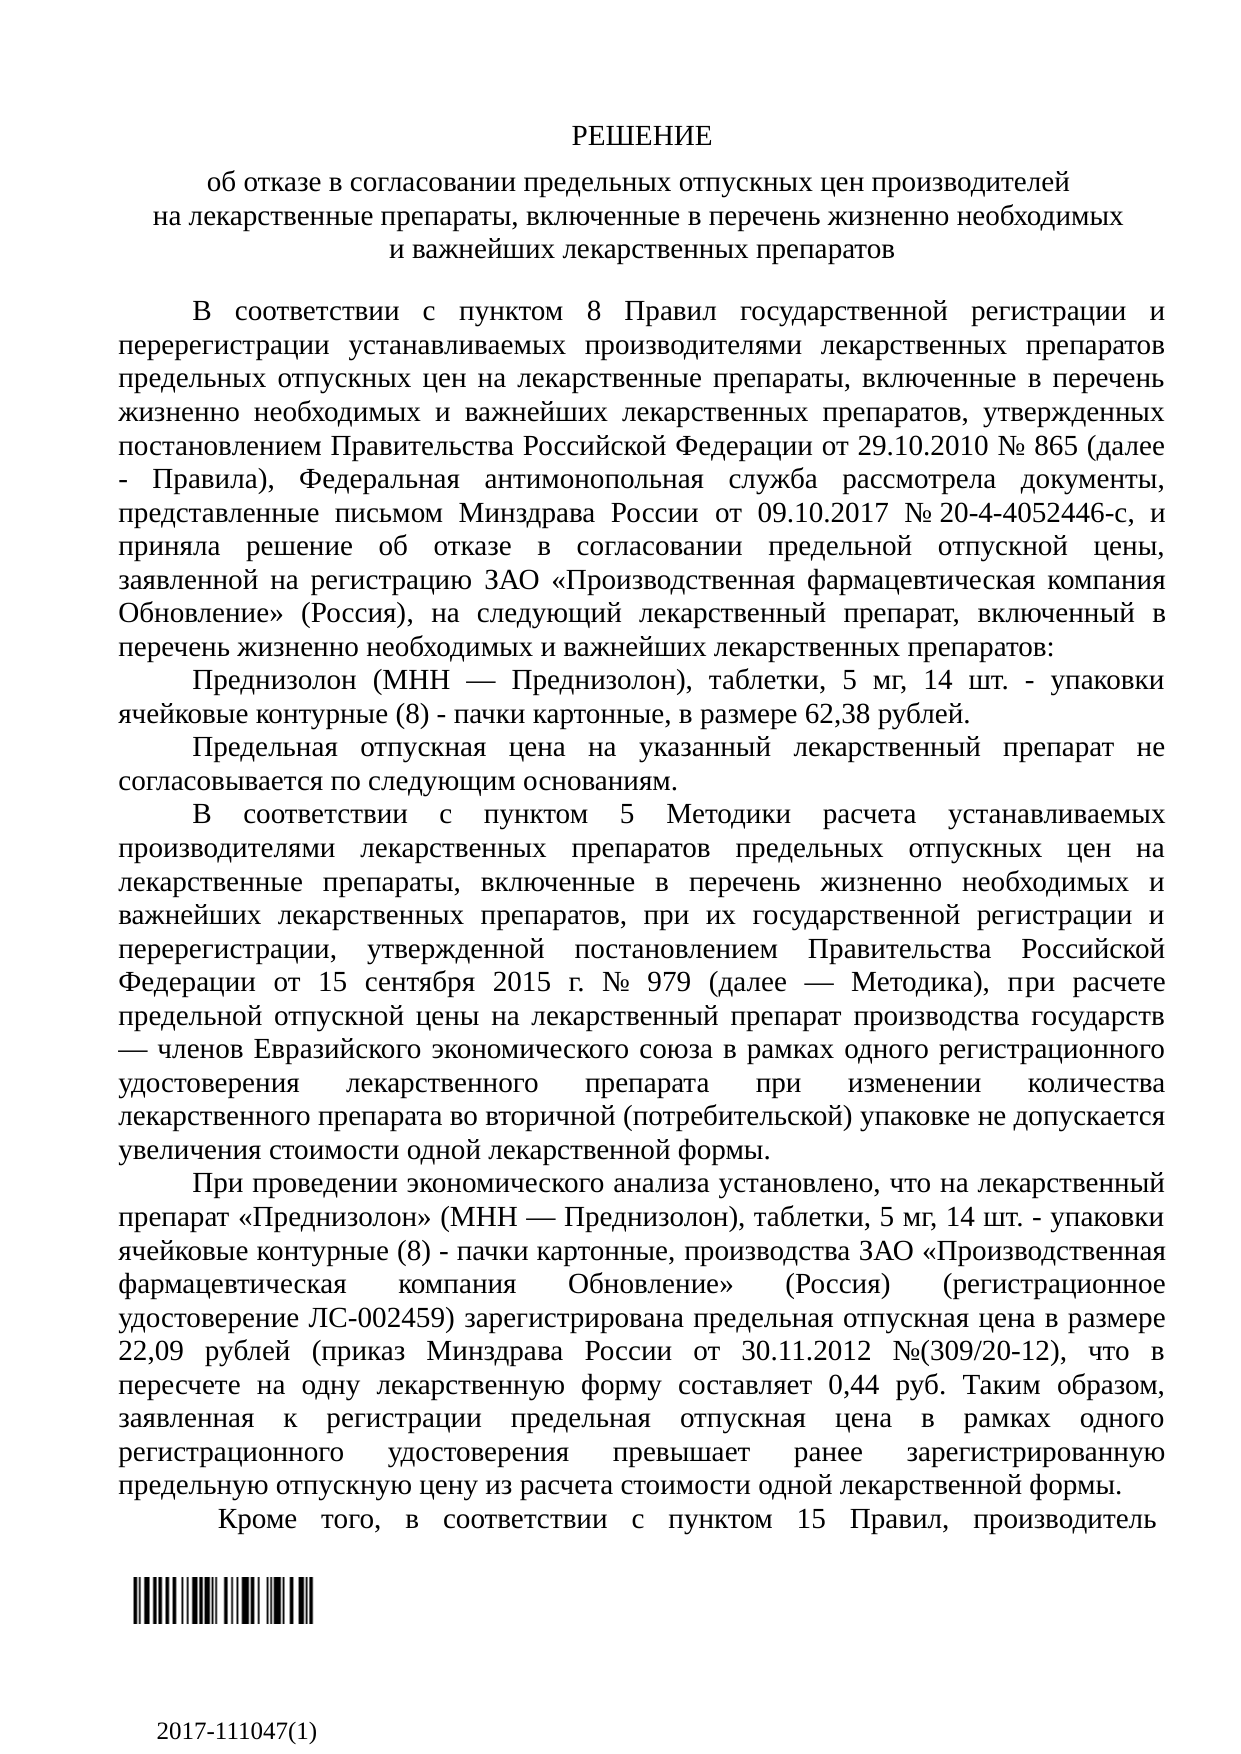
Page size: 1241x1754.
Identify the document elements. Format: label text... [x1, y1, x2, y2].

text об отказе в согласовании предельных отпускных цен производителей [118, 164, 1166, 198]
text В соответствии с пунктом 8 Правил государственной регистрации и перерегистрации устанавливаемых производителями лекарственных препаратов предельных отпускных цен на лекарственные препараты, включенные в перечень жизненно необходимых и важнейших лекарственных препаратов, утвержденных постановлением Правительства Российской Федерации от 29.10.2010 № 865 (далее - Правила), Федеральная антимонопольная служба рассмотрела документы, представленные письмом Минздрава России от 09.10.2017 № 20-4-4052446-с, и приняла решение об отказе в согласовании предельной отпускной цены, заявленной на регистрацию ЗАО «Производственная фармацевтическая компания Обновление» (Россия), на следующий лекарственный препарат, включенный в перечень жизненно необходимых и важнейших лекарственных препаратов: [118, 293, 1166, 662]
text В соответствии с пунктом 5 Методики расчета устанавливаемых производителями лекарственных препаратов предельных отпускных цен на лекарственные препараты, включенные в перечень жизненно необходимых и важнейших лекарственных препаратов, при их государственной регистрации и перерегистрации, утвержденной постановлением Правительства Российской Федерации от 15 сентября 2015 г. № 979 (далее — Методика), при расчете предельной отпускной цены на лекарственный препарат производства государств — членов Евразийского экономического союза в рамках одного регистрационного удостоверения лекарственного препарата при изменении количества лекарственного препарата во вторичной (потребительской) упаковке не допускается увеличения стоимости одной лекарственной формы. [118, 797, 1166, 1166]
text на лекарственные препараты, включенные в перечень жизненно необходимых [118, 198, 1166, 231]
text Предельная отпускная цена на указанный лекарственный препарат не согласовывается по следующим основаниям. [118, 729, 1166, 797]
text Кроме того, в соответствии с пунктом 15 Правил, производитель [120, 1501, 1158, 1534]
picture [118, 1577, 331, 1624]
text При проведении экономического анализа установлено, что на лекарственный препарат «Преднизолон» (МНН — Преднизолон), таблетки, 5 мг, 14 шт. - упаковки ячейковые контурные (8) - пачки картонные, производства ЗАО «Производственная фармацевтическая компания Обновление» (Россия) (регистрационное удостоверение ЛС-002459) зарегистрирована предельная отпускная цена в размере 22,09 рублей (приказ Минздрава России от 30.11.2012 №(309/20-12), что в пересчете на одну лекарственную форму составляет 0,44 руб. Таким образом, заявленная к регистрации предельная отпускная цена в рамках одного регистрационного удостоверения превышает ранее зарегистрированную предельную отпускную цену из расчета стоимости одной лекарственной формы. [118, 1166, 1166, 1501]
text Преднизолон (МНН — Преднизолон), таблетки, 5 мг, 14 шт. - упаковки ячейковые контурные (8) - пачки картонные, в размере 62,38 рублей. [118, 662, 1166, 729]
text и важнейших лекарственных препаратов [118, 231, 1166, 265]
